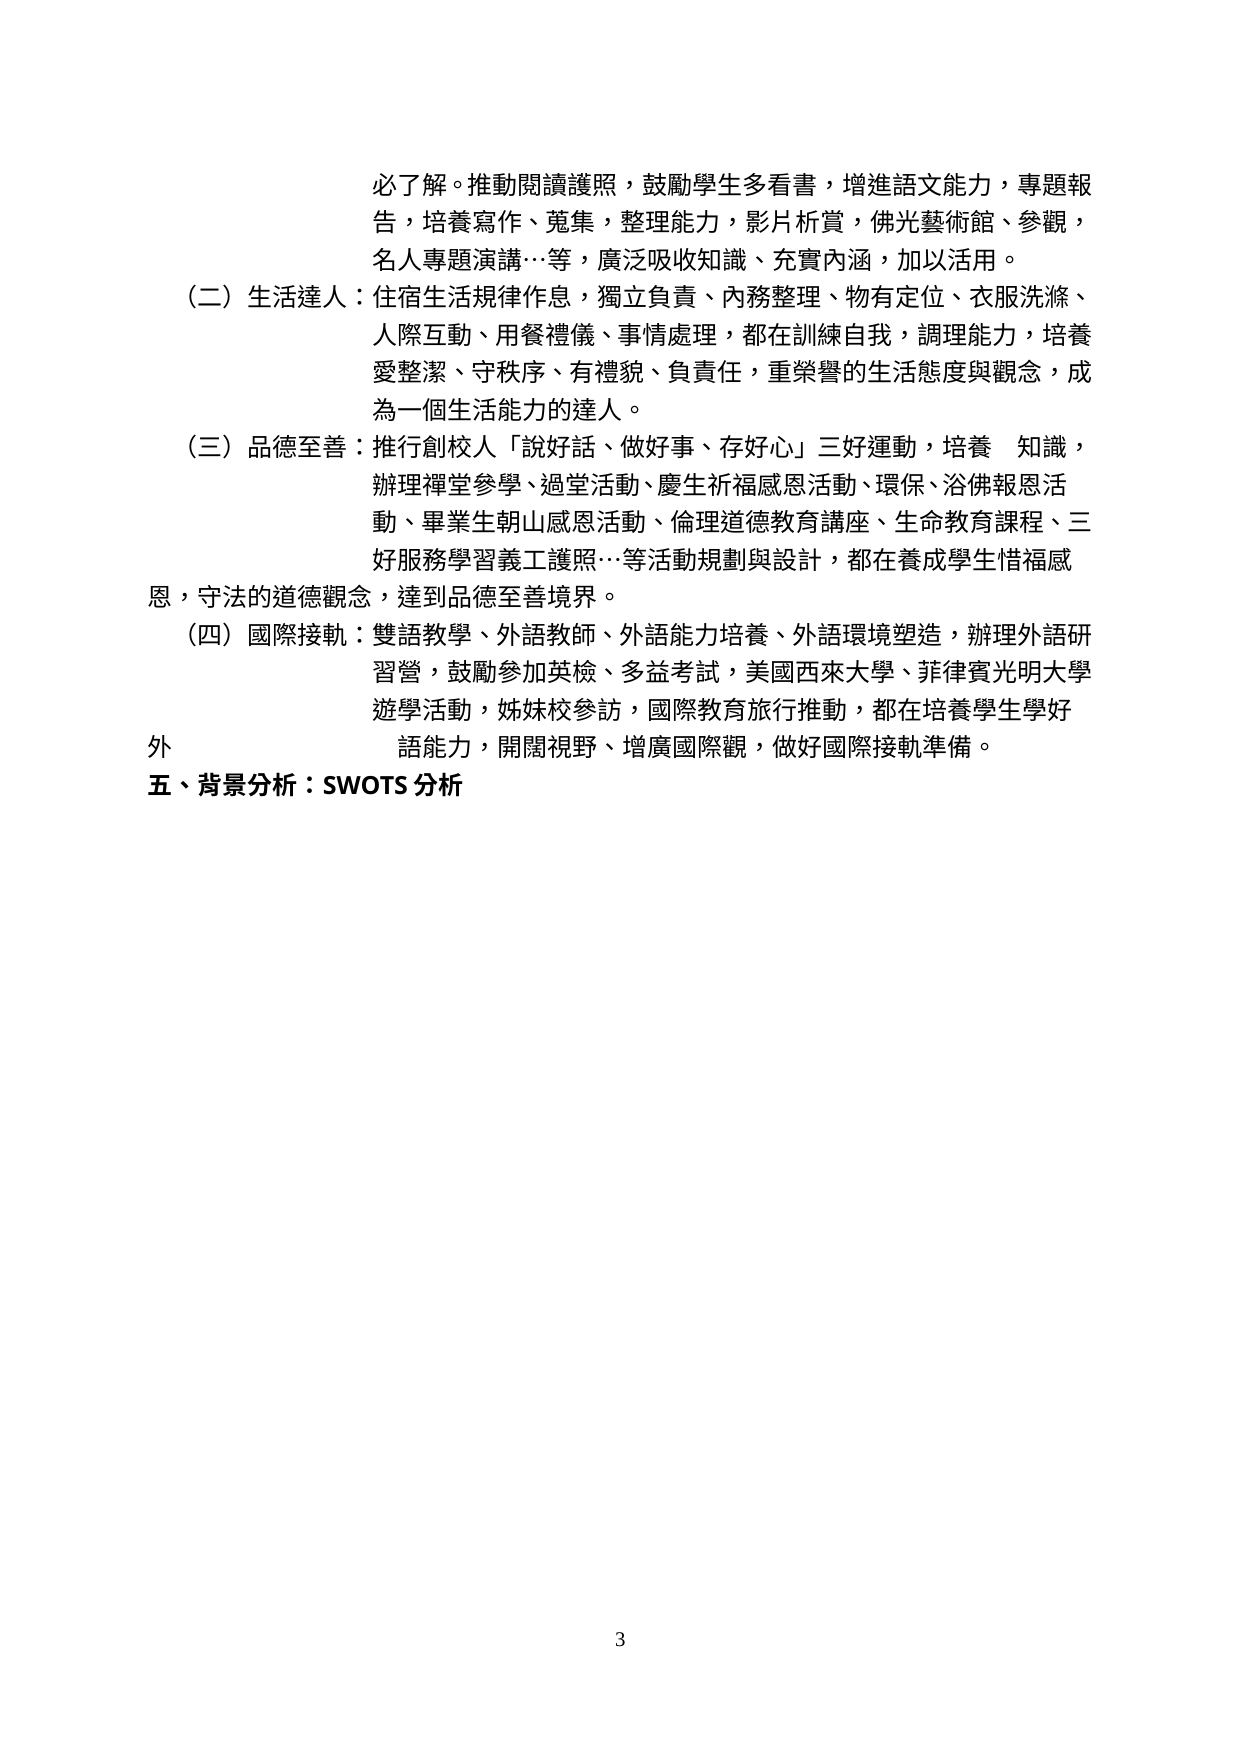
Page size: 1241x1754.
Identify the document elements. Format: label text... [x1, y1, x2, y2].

text 告，培養寫作、蒐集，整理能力，影片析賞，佛光藝術館、參觀， [148, 202, 1092, 239]
text 為一個生活能力的達人。 [148, 389, 1092, 427]
text 遊學活動，姊妹校參訪，國際教育旅行推動，都在培養學生學好外 語能力，開闊視野、增廣國際觀，做好國際接軌準備。 [148, 689, 1092, 764]
text （三）品德至善：推行創校人「說好話、做好事、存好心」三好運動，培養 知識， [148, 427, 1092, 464]
text （四）國際接軌：雙語教學、外語教師、外語能力培養、外語環境塑造，辦理外語研 [148, 614, 1092, 652]
text （二）生活達人：住宿生活規律作息，獨立負責、內務整理、物有定位、衣服洗滌、 [148, 277, 1092, 314]
text 五、背景分析：SWOTS分析 [148, 764, 1092, 802]
text 人際互動、用餐禮儀、事情處理，都在訓練自我，調理能力，培養 [148, 314, 1092, 352]
text 動、畢業生朝山感恩活動、倫理道德教育講座、生命教育課程、三 [148, 502, 1092, 539]
text 習營，鼓勵參加英檢、多益考試，美國西來大學、菲律賓光明大學 [148, 652, 1092, 689]
text 好服務學習義工護照…等活動規劃與設計，都在養成學生惜福感 恩，守法的道德觀念，達到品德至善境界。 [148, 539, 1092, 614]
text 名人專題演講…等，廣泛吸收知識、充實內涵，加以活用。 [148, 239, 1092, 277]
text 辦理禪堂參學、過堂活動、慶生祈福感恩活動、環保、浴佛報恩活 [148, 464, 1092, 502]
text 愛整潔、守秩序、有禮貌、負責任，重榮譽的生活態度與觀念，成 [148, 352, 1092, 389]
text 必了解。推動閱讀護照，鼓勵學生多看書，增進語文能力，專題報 [148, 164, 1092, 202]
